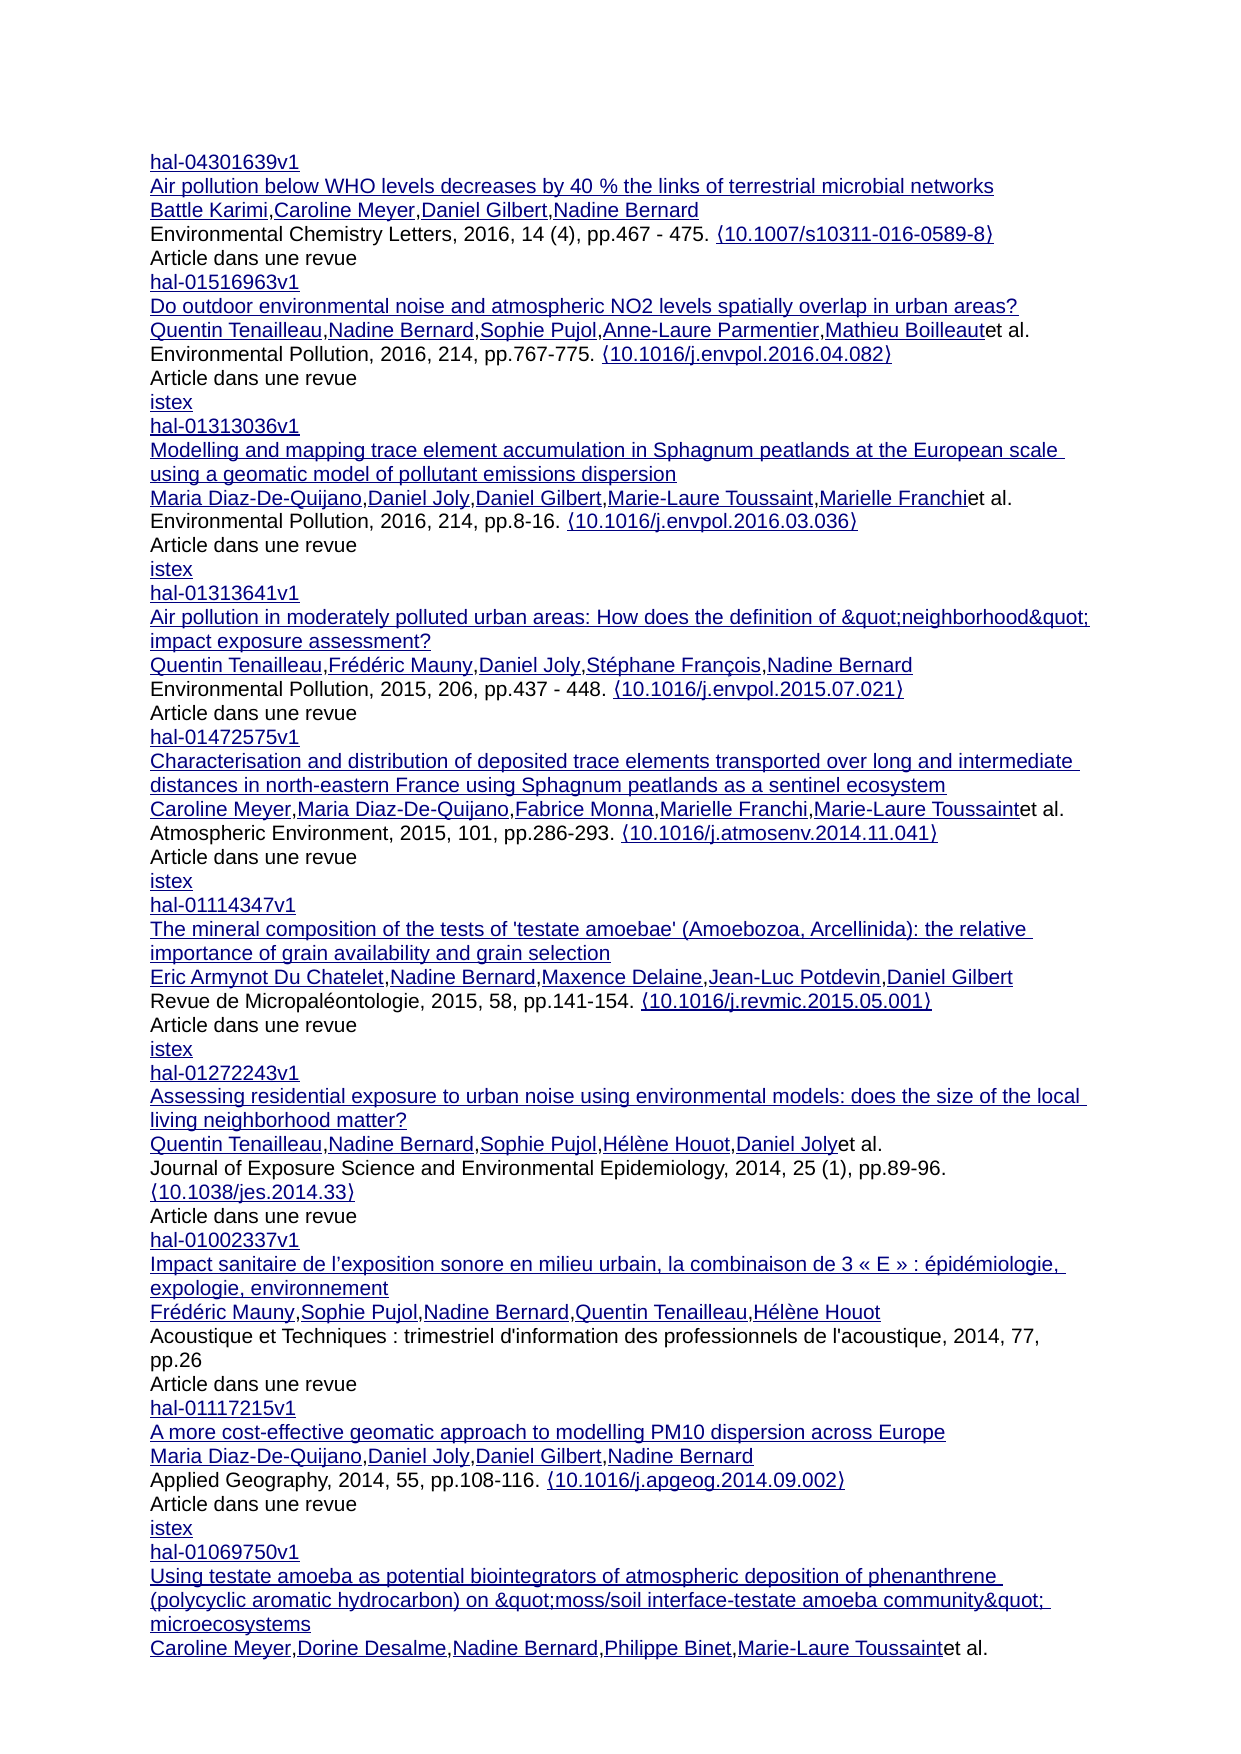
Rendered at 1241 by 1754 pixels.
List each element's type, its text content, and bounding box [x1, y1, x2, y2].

table_cell A more cost-effective geomatic approach to modelling PM10 dispersion across Europe Maria Diaz-De-Quijano,Daniel Joly,Daniel Gilbert,Nadine Bernard Applied Geography, 2014, 55, pp.108-116. ⟨10.1016/j.apgeog.2014.09.002⟩ Article dans une revue istex hal-01069750v1 [150, 1420, 1090, 1563]
table_cell Air pollution below WHO levels decreases by 40 % the links of terrestrial microbial networks Battle Karimi,Caroline Meyer,Daniel Gilbert,Nadine Bernard Environmental Chemistry Letters, 2016, 14 (4), pp.467 - 475. ⟨10.1007/s10311-016-0589-8⟩ Article dans une revue hal-01516963v1 [150, 174, 1090, 294]
table_cell Assessing residential exposure to urban noise using environmental models: does the size of the local living neighborhood matter? Quentin Tenailleau,Nadine Bernard,Sophie Pujol,Hélène Houot,Daniel Jolyet al. Journal of Exposure Science and Environmental Epidemiology, 2014, 25 (1), pp.89-96. ⟨10.1038/jes.2014.33⟩ Article dans une revue hal-01002337v1 [150, 1084, 1090, 1252]
table_cell Characterisation and distribution of deposited trace elements transported over long and intermediate distances in north-eastern France using Sphagnum peatlands as a sentinel ecosystem Caroline Meyer,Maria Diaz-De-Quijano,Fabrice Monna,Marielle Franchi,Marie-Laure Toussaintet al. Atmospheric Environment, 2015, 101, pp.286-293. ⟨10.1016/j.atmosenv.2014.11.041⟩ Article dans une revue istex hal-01114347v1 [150, 749, 1090, 917]
table_cell hal-04301639v1 [150, 150, 1090, 174]
table_cell Modelling and mapping trace element accumulation in Sphagnum peatlands at the European scale using a geomatic model of pollutant emissions dispersion Maria Diaz-De-Quijano,Daniel Joly,Daniel Gilbert,Marie-Laure Toussaint,Marielle Franchiet al. Environmental Pollution, 2016, 214, pp.8-16. ⟨10.1016/j.envpol.2016.03.036⟩ Article dans une revue istex hal-01313641v1 [150, 438, 1090, 605]
table_cell Impact sanitaire de l’exposition sonore en milieu urbain, la combinaison de 3 « E » : épidémiologie, expologie, environnement Frédéric Mauny,Sophie Pujol,Nadine Bernard,Quentin Tenailleau,Hélène Houot Acoustique et Techniques : trimestriel d'information des professionnels de l'acoustique, 2014, 77, pp.26 Article dans une revue hal-01117215v1 [150, 1252, 1090, 1420]
table_cell Using testate amoeba as potential biointegrators of atmospheric deposition of phenanthrene (polycyclic aromatic hydrocarbon) on &quot;moss/soil interface-testate amoeba community&quot; microecosystems Caroline Meyer,Dorine Desalme,Nadine Bernard,Philippe Binet,Marie-Laure Toussaintet al. [150, 1564, 1090, 1659]
table_cell The mineral composition of the tests of 'testate amoebae' (Amoebozoa, Arcellinida): the relative importance of grain availability and grain selection Eric Armynot Du Chatelet,Nadine Bernard,Maxence Delaine,Jean-Luc Potdevin,Daniel Gilbert Revue de Micropaléontologie, 2015, 58, pp.141-154. ⟨10.1016/j.revmic.2015.05.001⟩ Article dans une revue istex hal-01272243v1 [150, 917, 1090, 1084]
table_cell impact exposure assessment? Quentin Tenailleau,Frédéric Mauny,Daniel Joly,Stéphane François,Nadine Bernard Environmental Pollution, 2015, 206, pp.437 - 448. ⟨10.1016/j.envpol.2015.07.021⟩ Article dans une revue hal-01472575v1 [150, 627, 1090, 749]
table_cell Air pollution in moderately polluted urban areas: How does the definition of &quot;neighborhood&quot; [150, 605, 1090, 626]
table_cell Do outdoor environmental noise and atmospheric NO2 levels spatially overlap in urban areas? Quentin Tenailleau,Nadine Bernard,Sophie Pujol,Anne-Laure Parmentier,Mathieu Boilleautet al. Environmental Pollution, 2016, 214, pp.767-775. ⟨10.1016/j.envpol.2016.04.082⟩ Article dans une revue istex hal-01313036v1 [150, 294, 1090, 437]
